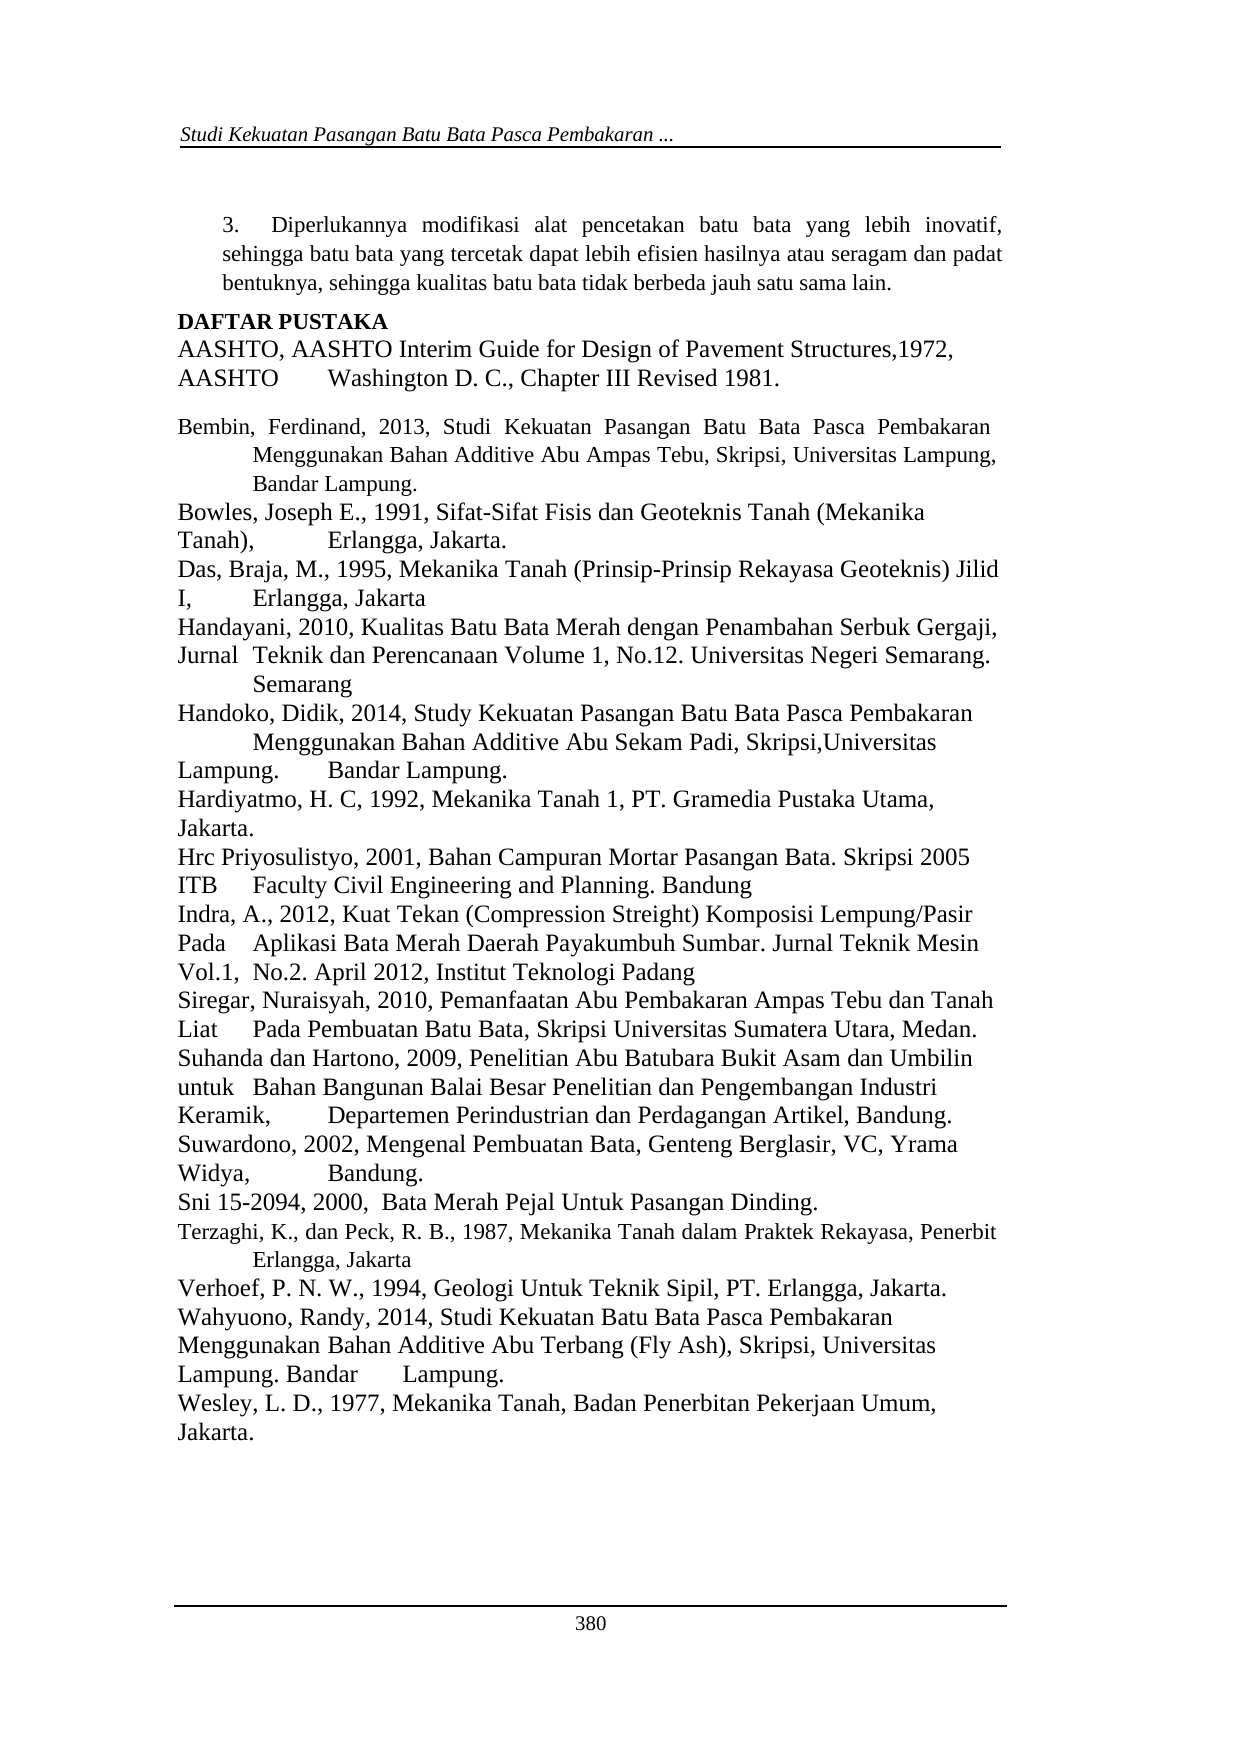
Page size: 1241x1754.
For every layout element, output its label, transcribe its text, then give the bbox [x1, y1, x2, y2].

text Bowles, Joseph E., 1991, Sifat-Sifat Fisis dan Geoteknis Tanah (Mekanika Tanah), Erlangga, Jakarta. [177, 497, 1004, 554]
text Wesley, L. D., 1977, Mekanika Tanah, Badan Penerbitan Pekerjaan Umum, Jakarta. [177, 1388, 1004, 1445]
text Bembin, Ferdinand, 2013, Studi Kekuatan Pasangan Batu Bata Pasca Pembakaran Menggunakan Bahan Additive Abu Ampas Tebu, Skripsi, Universitas Lampung, Bandar Lampung. [177, 392, 1004, 497]
text Suwardono, 2002, Mengenal Pembuatan Bata, Genteng Berglasir, VC, Yrama Widya, Bandung. [177, 1129, 1004, 1187]
text Wahyuono, Randy, 2014, Studi Kekuatan Batu Bata Pasca Pembakaran Menggunakan Bahan Additive Abu Terbang (Fly Ash), Skripsi, Universitas Lampung. Bandar Lampung. [177, 1302, 1004, 1388]
text Hardiyatmo, H. C, 1992, Mekanika Tanah 1, PT. Gramedia Pustaka Utama, Jakarta. [177, 784, 1004, 842]
text Hrc Priyosulistyo, 2001, Bahan Campuran Mortar Pasangan Bata. Skripsi 2005 ITB Faculty Civil Engineering and Planning. Bandung [177, 842, 1004, 899]
text Handayani, 2010, Kualitas Batu Bata Merah dengan Penambahan Serbuk Gergaji, Jurnal Teknik dan Perencanaan Volume 1, No.12. Universitas Negeri Semarang. Semarang [177, 612, 1004, 698]
text AASHTO, AASHTO Interim Guide for Design of Pavement Structures,1972, AASHTO Washington D. C., Chapter III Revised 1981. [177, 334, 1004, 392]
text Siregar, Nuraisyah, 2010, Pemanfaatan Abu Pembakaran Ampas Tebu dan Tanah Liat Pada Pembuatan Batu Bata, Skripsi Universitas Sumatera Utara, Medan. [177, 985, 1004, 1043]
text Indra, A., 2012, Kuat Tekan (Compression Streight) Komposisi Lempung/Pasir Pada Aplikasi Bata Merah Daerah Payakumbuh Sumbar. Jurnal Teknik Mesin Vol.1, No.2. April 2012, Institut Teknologi Padang [177, 899, 1004, 985]
text Suhanda dan Hartono, 2009, Penelitian Abu Batubara Bukit Asam dan Umbilin untuk Bahan Bangunan Balai Besar Penelitian dan Pengembangan Industri Keramik, Departemen Perindustrian dan Perdagangan Artikel, Bandung. [177, 1043, 1004, 1129]
text DAFTAR PUSTAKA [177, 308, 1004, 334]
text Sni 15-2094, 2000, Bata Merah Pejal Untuk Pasangan Dinding. [177, 1187, 1004, 1215]
text Das, Braja, M., 1995, Mekanika Tanah (Prinsip-Prinsip Rekayasa Geoteknis) Jilid I, Erlangga, Jakarta [177, 554, 1004, 612]
text 3. Diperlukannya modifikasi alat pencetakan batu bata yang lebih inovatif, sehingga batu bata yang tercetak dapat lebih efisien hasilnya atau seragam dan padat bentuknya, sehingga kualitas batu bata tidak berbeda jauh satu sama lain. [222, 209, 1004, 295]
text Handoko, Didik, 2014, Study Kekuatan Pasangan Batu Bata Pasca Pembakaran Menggunakan Bahan Additive Abu Sekam Padi, Skripsi,Universitas Lampung. Bandar Lampung. [177, 698, 1004, 784]
text Terzaghi, K., dan Peck, R. B., 1987, Mekanika Tanah dalam Praktek Rekayasa, Penerbit Erlangga, Jakarta [177, 1215, 1004, 1273]
text Verhoef, P. N. W., 1994, Geologi Untuk Teknik Sipil, PT. Erlangga, Jakarta. [177, 1273, 1004, 1302]
